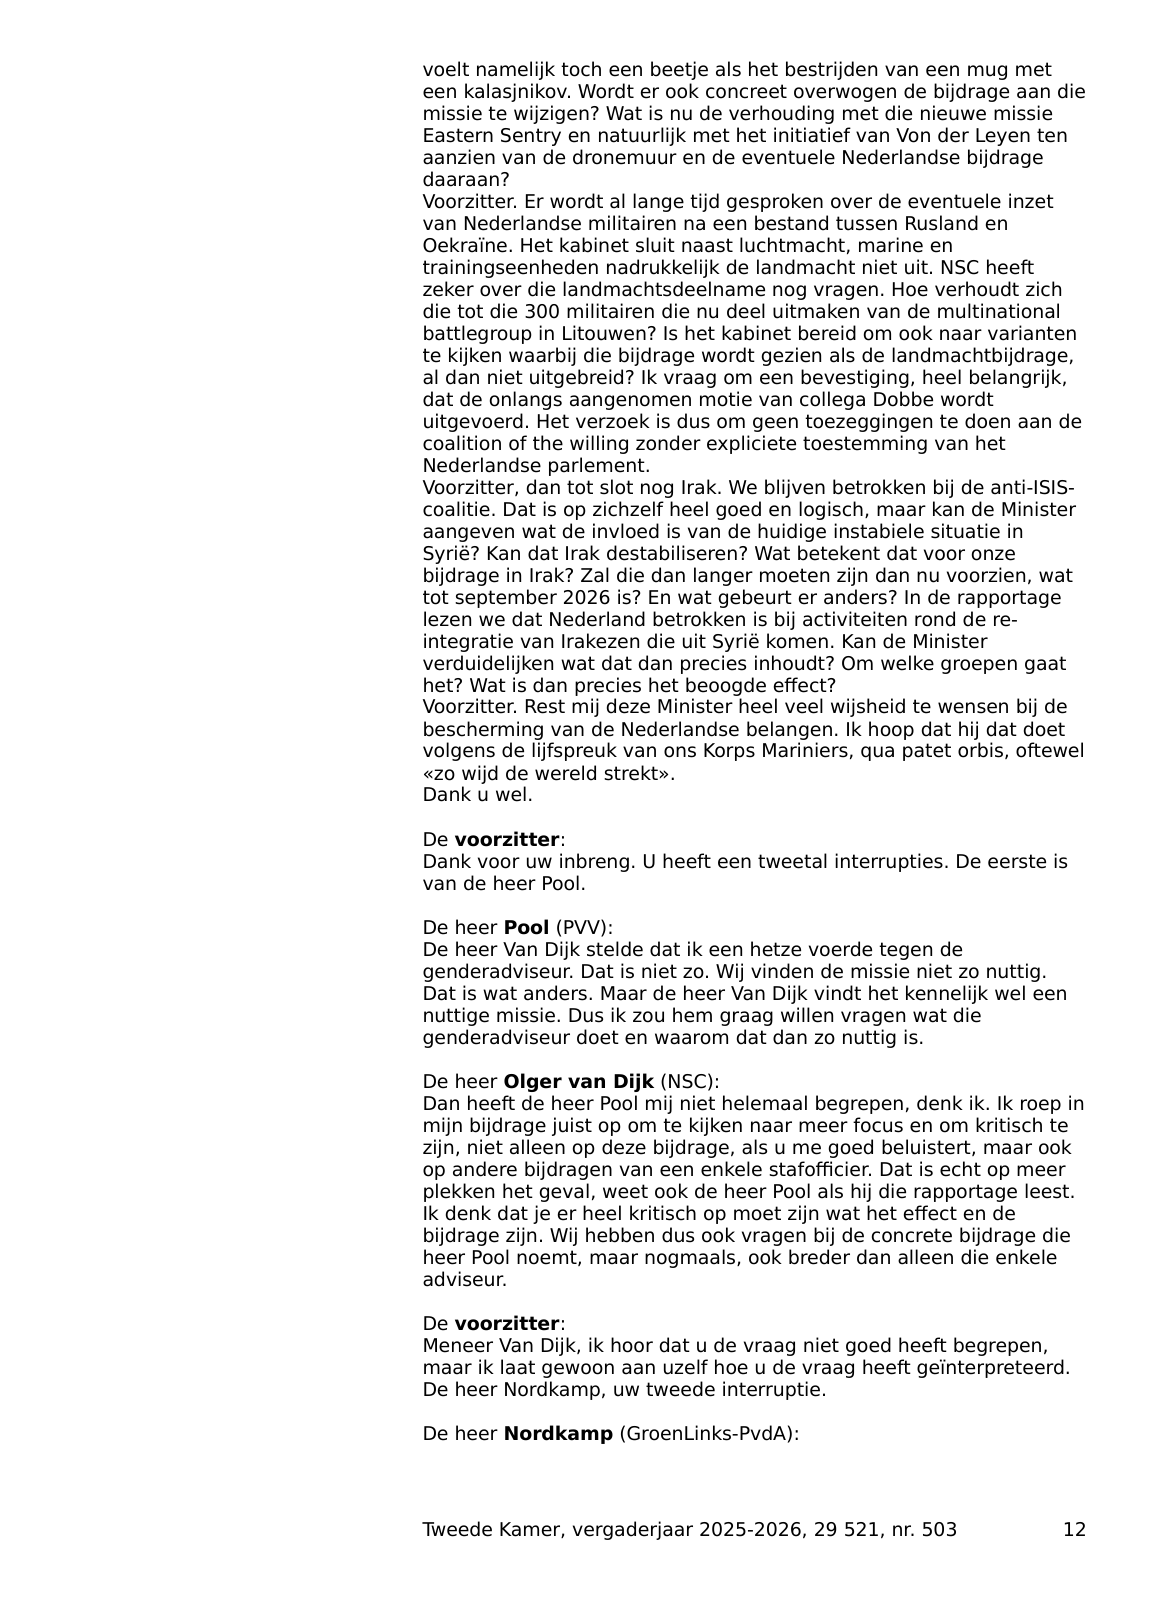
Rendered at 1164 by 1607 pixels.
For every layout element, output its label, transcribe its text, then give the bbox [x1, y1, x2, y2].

text De heer Van Dijk stelde dat ik een hetze voerde tegen de genderadviseur. Dat is niet zo. Wij vinden de missie niet zo nuttig. Dat is wat anders. Maar de heer Van Dijk vindt het kennelijk wel een nuttige missie. Dus ik zou hem graag willen vragen wat die genderadviseur doet en waarom dat dan zo nuttig is. [422, 939, 1087, 1048]
text Meneer Van Dijk, ik hoor dat u de vraag niet goed heeft begrepen, maar ik laat gewoon aan uzelf hoe u de vraag heeft geïnterpreteerd. De heer Nordkamp, uw tweede interruptie. [422, 1335, 1087, 1401]
text De voorzitter: [422, 1313, 1087, 1335]
text Dan heeft de heer Pool mij niet helemaal begrepen, denk ik. Ik roep in mijn bijdrage juist op om te kijken naar meer focus en om kritisch te zijn, niet alleen op deze bijdrage, als u me goed beluistert, maar ook op andere bijdragen van een enkele stafofficier. Dat is echt op meer plekken het geval, weet ook de heer Pool als hij die rapportage leest. Ik denk dat je er heel kritisch op moet zijn wat het effect en de bijdrage zijn. Wij hebben dus ook vragen bij de concrete bijdrage die heer Pool noemt, maar nogmaals, ook breder dan alleen die enkele adviseur. [422, 1093, 1087, 1291]
text De heer Olger van Dijk (NSC): [422, 1071, 1087, 1093]
text Voorzitter, dan tot slot nog Irak. We blijven betrokken bij de anti-ISIS-coalitie. Dat is op zichzelf heel goed en logisch, maar kan de Minister aangeven wat de invloed is van de huidige instabiele situatie in Syrië? Kan dat Irak destabiliseren? Wat betekent dat voor onze bijdrage in Irak? Zal die dan langer moeten zijn dan nu voorzien, wat tot september 2026 is? En wat gebeurt er anders? In de rapportage lezen we dat Nederland betrokken is bij activiteiten rond de re-integratie van Irakezen die uit Syrië komen. Kan de Minister verduidelijken wat dat dan precies inhoudt? Om welke groepen gaat het? Wat is dan precies het beoogde effect? [422, 477, 1087, 696]
text Voorzitter. Rest mij deze Minister heel veel wijsheid te wensen bij de bescherming van de Nederlandse belangen. Ik hoop dat hij dat doet volgens de lijfspreuk van ons Korps Mariniers, qua patet orbis, oftewel «zo wijd de wereld strekt». [422, 696, 1087, 784]
text Voorzitter. Er wordt al lange tijd gesproken over de eventuele inzet van Nederlandse militairen na een bestand tussen Rusland en Oekraïne. Het kabinet sluit naast luchtmacht, marine en trainingseenheden nadrukkelijk de landmacht niet uit. NSC heeft zeker over die landmachtsdeelname nog vragen. Hoe verhoudt zich die tot die 300 militairen die nu deel uitmaken van de multinational battlegroup in Litouwen? Is het kabinet bereid om ook naar varianten te kijken waarbij die bijdrage wordt gezien als de landmachtbijdrage, al dan niet uitgebreid? Ik vraag om een bevestiging, heel belangrijk, dat de onlangs aangenomen motie van collega Dobbe wordt uitgevoerd. Het verzoek is dus om geen toezeggingen te doen aan de coalition of the willing zonder expliciete toestemming van het Nederlandse parlement. [422, 191, 1087, 477]
text De voorzitter: [422, 828, 1087, 851]
text voelt namelijk toch een beetje als het bestrijden van een mug met een kalasjnikov. Wordt er ook concreet overwogen de bijdrage aan die missie te wijzigen? Wat is nu de verhouding met die nieuwe missie Eastern Sentry en natuurlijk met het initiatief van Von der Leyen ten aanzien van de dronemuur en de eventuele Nederlandse bijdrage daaraan? [422, 59, 1087, 191]
text Dank voor uw inbreng. U heeft een tweetal interrupties. De eerste is van de heer Pool. [422, 851, 1087, 894]
text De heer Pool (PVV): [422, 917, 1087, 939]
text De heer Nordkamp (GroenLinks-PvdA): [422, 1423, 1087, 1445]
text Dank u wel. [422, 784, 1087, 806]
